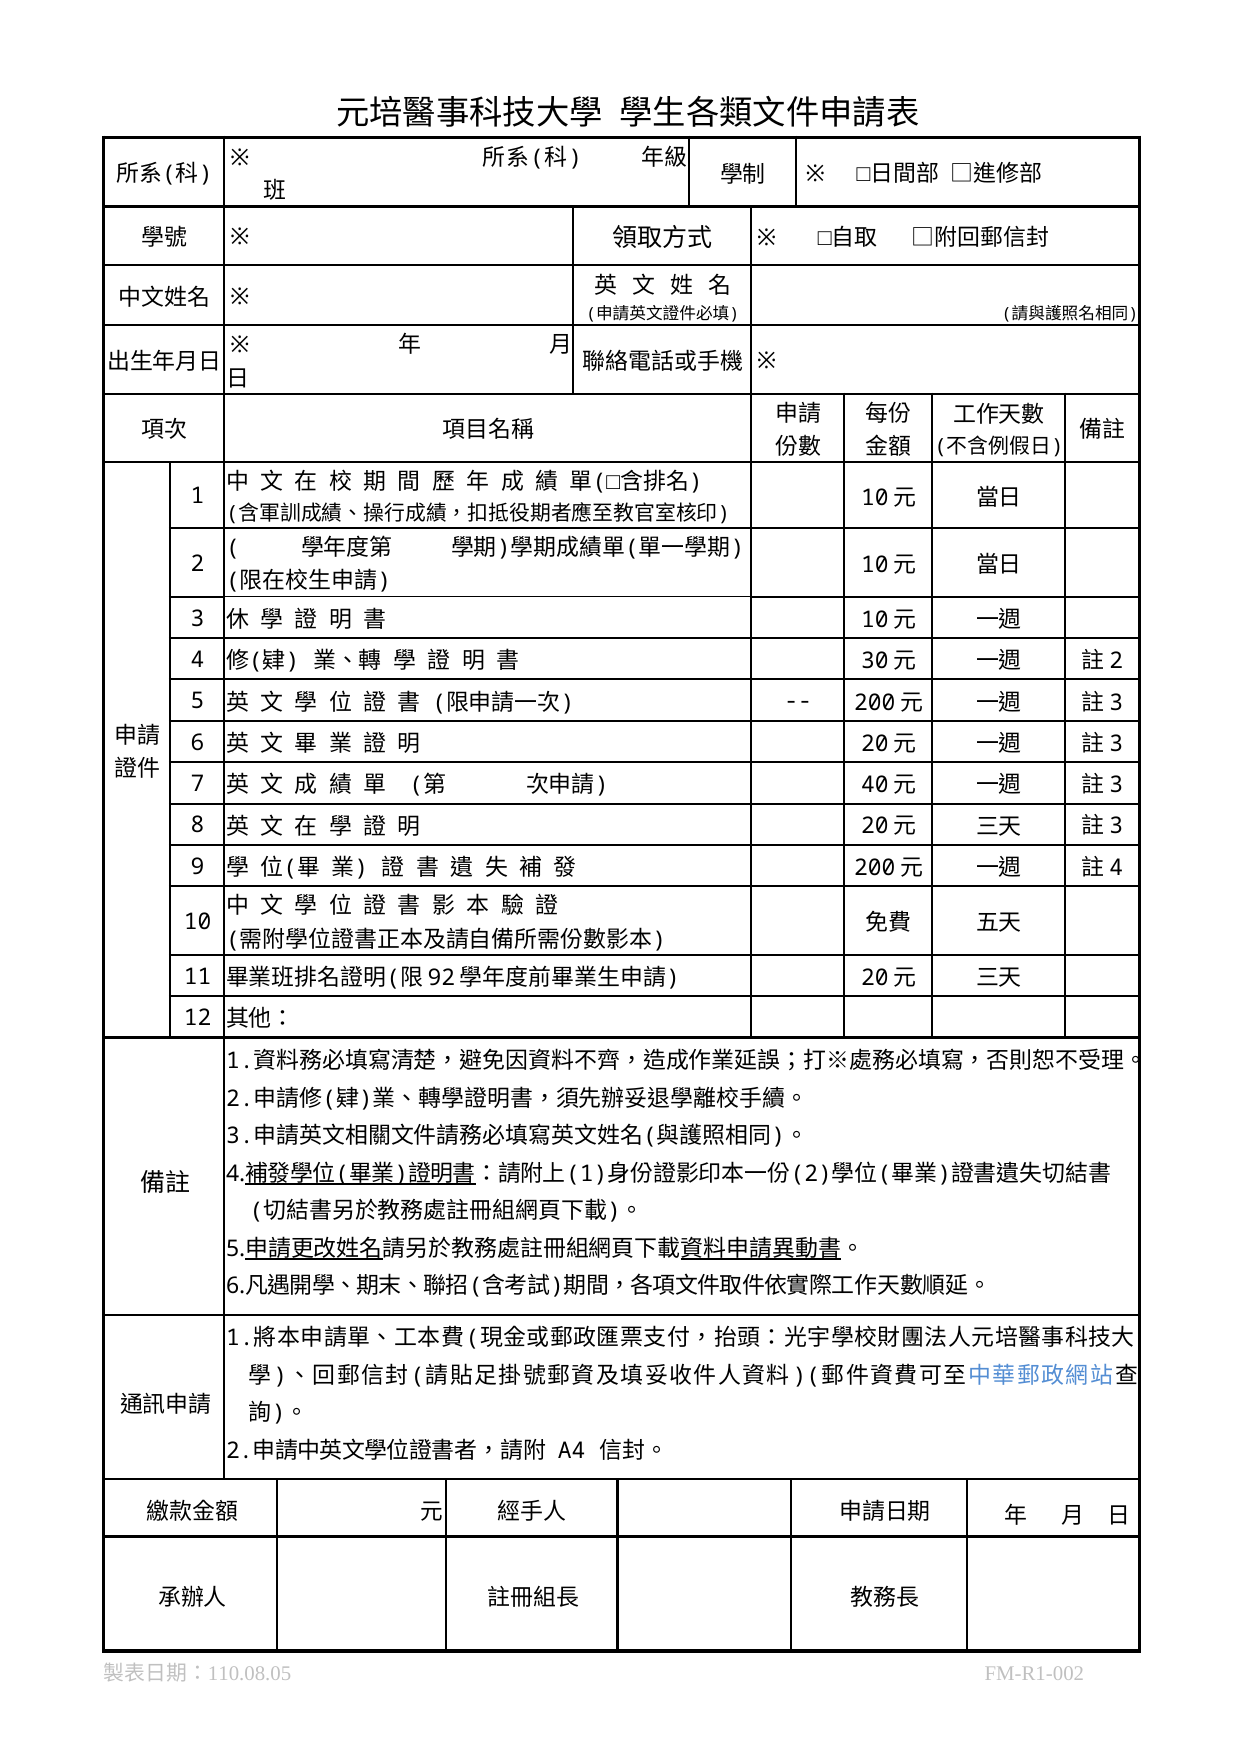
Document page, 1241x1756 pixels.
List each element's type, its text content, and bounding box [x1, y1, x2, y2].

table_cell 一週 [933, 846, 1064, 885]
table_cell ※ [225, 208, 572, 264]
table_cell 11 [171, 956, 223, 995]
table_cell 三天 [933, 956, 1064, 995]
table_cell 工作天數 (不含例假日) [933, 395, 1064, 461]
table_cell 註3 [1066, 722, 1138, 761]
table_cell [752, 956, 843, 995]
table_cell -- [752, 680, 843, 720]
table_cell 一週 [933, 639, 1064, 678]
table_cell [1066, 529, 1138, 596]
table_cell 20元 [845, 956, 931, 995]
table_cell [1066, 956, 1138, 995]
table_cell 一週 [933, 680, 1064, 720]
table_cell [752, 805, 843, 844]
table_cell 項次 [105, 395, 223, 461]
table_cell [968, 1538, 1138, 1649]
table_header 所系(科) [105, 139, 223, 205]
table_cell 資料務必填寫清楚，避免因資料不齊，造成作業延誤；打※處務必填寫，否則恕不受理。 申請修(肄)業、轉學證明書，須先辦妥退學離校手續。 申請英文相關文件請務必填寫英文姓名(與護照相同)。 補發學位(畢業)證明書：請附上(1)身份證影印本一份(2)學位(畢業)證書遺失切結書(切結書另於教務處註冊組網頁下載)。 申請更改姓名請另於教務處註冊組網頁下載資料申請異動書。 凡遇開學、期末、聯招(含考試)期間，各項文件取件依實際工作天數順延。 [225, 1039, 1138, 1313]
text 元培醫事科技大學 學生各類文件申請表 [334, 80, 921, 136]
table_cell [752, 763, 843, 802]
table_cell [1066, 997, 1138, 1036]
table_cell 20元 [845, 722, 931, 761]
table_cell [619, 1480, 790, 1535]
table_cell [752, 463, 843, 527]
table_cell 一週 [933, 763, 1064, 802]
table_cell 三天 [933, 805, 1064, 844]
table_header 學制 [690, 139, 795, 205]
table_cell 註3 [1066, 763, 1138, 802]
table_cell ( 學年度第 學期)學期成績單(單一學期) (限在校生申請) [225, 529, 750, 596]
table_cell (請與護照名相同) [752, 266, 1138, 324]
table_header ※ □日間部 □進修部 [797, 139, 1138, 205]
text 製表日期：110.08.05 FM-R1-002 [103, 1656, 1121, 1687]
table_cell [845, 997, 931, 1036]
table_cell 12 [171, 997, 223, 1036]
table_cell ※ [225, 266, 572, 324]
table_cell 經手人 [447, 1480, 616, 1535]
table_cell 1 [171, 463, 223, 527]
table_cell 中 文 在 校 期 間 歷 年 成 績 單(□含排名) (含軍訓成績、操行成績，扣抵役期者應至教官室核印) [225, 463, 750, 527]
table_cell 5 [171, 680, 223, 720]
table_cell 4 [171, 639, 223, 678]
table_cell 出生年月日 [105, 326, 223, 393]
table_cell 承辦人 [105, 1538, 276, 1649]
table_cell 學號 [105, 208, 223, 264]
table_cell 其他： [225, 997, 750, 1036]
table_cell 每份 金額 [845, 395, 931, 461]
table_cell 8 [171, 805, 223, 844]
table_cell 10 [171, 887, 223, 954]
table_cell [1066, 463, 1138, 527]
table_cell [752, 598, 843, 637]
table_cell 元 [278, 1480, 445, 1535]
table_cell 免費 [845, 887, 931, 954]
table_cell 教務長 [792, 1538, 966, 1649]
table_cell 註3 [1066, 805, 1138, 844]
table_cell 3 [171, 598, 223, 637]
table_cell 申請 份數 [752, 395, 843, 461]
table_cell [1066, 887, 1138, 954]
table_cell 繳款金額 [105, 1480, 276, 1535]
table_cell 申請證件 [105, 463, 169, 1036]
table_cell 註4 [1066, 846, 1138, 885]
table_cell [752, 529, 843, 596]
table_cell ※ [752, 326, 1138, 393]
table_cell 註冊組長 [447, 1538, 616, 1649]
table_cell 英 文 成 績 單 (第 次申請) [225, 763, 750, 802]
table_cell 6 [171, 722, 223, 761]
table_cell 註2 [1066, 639, 1138, 678]
table_cell [752, 887, 843, 954]
table_cell 40元 [845, 763, 931, 802]
table_cell ※ 年 月 日 [225, 326, 572, 393]
table_cell 英 文 學 位 證 書 (限申請一次) [225, 680, 750, 720]
table_cell 30元 [845, 639, 931, 678]
table_cell 修(肄) 業、轉 學 證 明 書 [225, 639, 750, 678]
table_cell 畢業班排名證明(限92學年度前畢業生申請) [225, 956, 750, 995]
table_header 所系(科) 年級 班 [225, 139, 688, 205]
table_cell 當日 [933, 463, 1064, 527]
table_cell 1.將本申請單、工本費(現金或郵政匯票支付，抬頭：光宇學校財團法人元培醫事科技大學)、回郵信封(請貼足掛號郵資及填妥收件人資料)(郵件資費可至中華郵政網站查詢)。 2.申請中英文學位證書者，請附 A4 信封。 [225, 1316, 1138, 1478]
table_cell 註3 [1066, 680, 1138, 720]
table_cell 當日 [933, 529, 1064, 596]
table_cell 申請日期 [792, 1480, 966, 1535]
table_cell [752, 639, 843, 678]
table_cell 英 文 在 學 證 明 [225, 805, 750, 844]
table_cell 備註 [105, 1039, 223, 1313]
table_cell [278, 1538, 445, 1649]
table_cell 10元 [845, 463, 931, 527]
table_cell 五天 [933, 887, 1064, 954]
table_cell 通訊申請 [105, 1316, 223, 1478]
table_cell [752, 997, 843, 1036]
table_cell 200元 [845, 680, 931, 720]
table_cell 20元 [845, 805, 931, 844]
table_cell [933, 997, 1064, 1036]
table_cell [752, 846, 843, 885]
table_cell 10元 [845, 529, 931, 596]
table_cell 10元 [845, 598, 931, 637]
table_cell 中文姓名 [105, 266, 223, 324]
table_cell 中 文 學 位 證 書 影 本 驗 證 (需附學位證書正本及請自備所需份數影本) [225, 887, 750, 954]
table_cell [1066, 598, 1138, 637]
table_cell 年 月 日 [968, 1480, 1138, 1535]
table_cell 項目名稱 [225, 395, 750, 461]
table_cell [619, 1538, 790, 1649]
table_cell 2 [171, 529, 223, 596]
table_cell 英 文 畢 業 證 明 [225, 722, 750, 761]
table_cell □自取 □附回郵信封 [752, 208, 1138, 264]
table_cell 200元 [845, 846, 931, 885]
table_cell 一週 [933, 722, 1064, 761]
table_cell [752, 722, 843, 761]
table_cell 聯絡電話或手機 [574, 326, 750, 393]
table_cell 9 [171, 846, 223, 885]
table_cell 備註 [1066, 395, 1138, 461]
table_cell 領取方式 [574, 208, 750, 264]
table_cell 7 [171, 763, 223, 802]
table_cell 學 位(畢 業) 證 書 遺 失 補 發 [225, 846, 750, 885]
table_cell 休 學 證 明 書 [225, 597, 750, 637]
table_cell 英文姓名 (申請英文證件必填) [574, 266, 750, 324]
table_cell 一週 [933, 598, 1064, 637]
